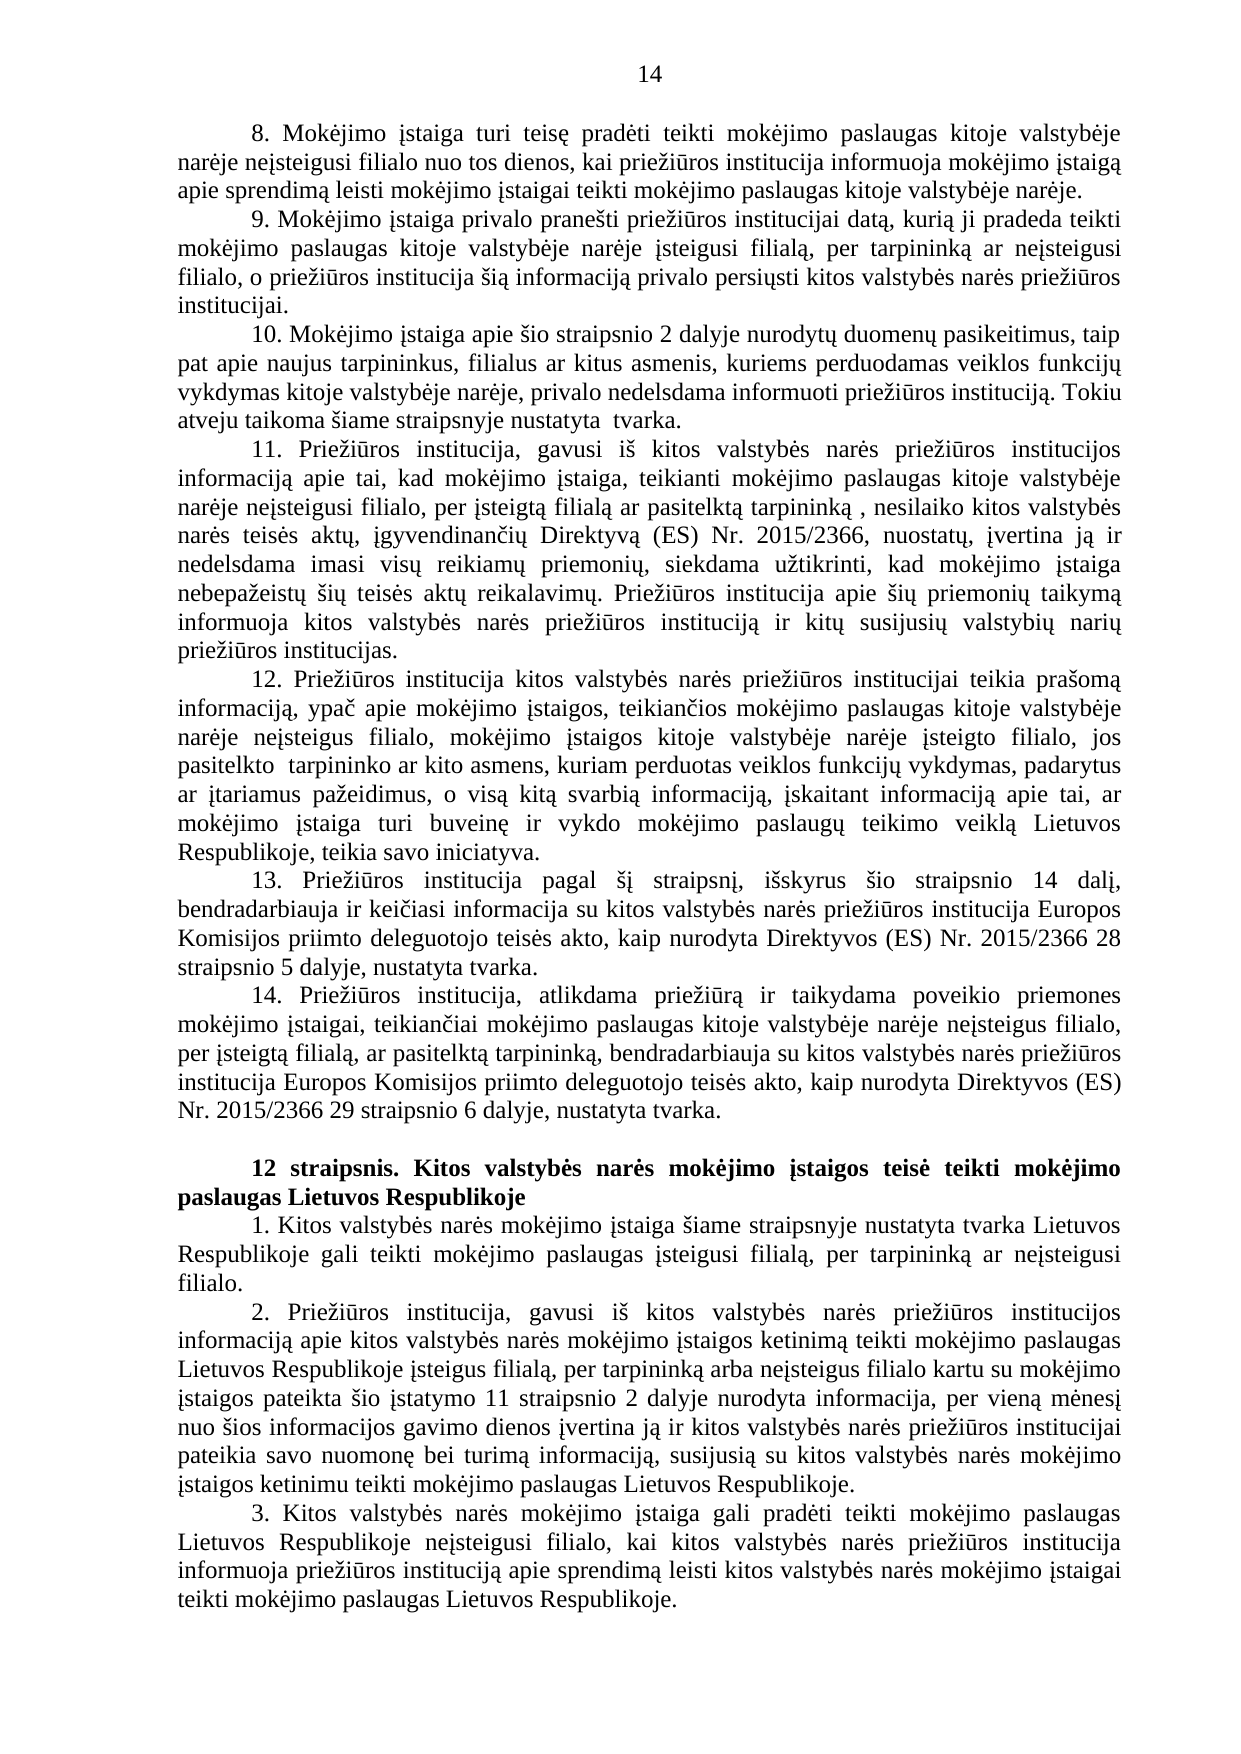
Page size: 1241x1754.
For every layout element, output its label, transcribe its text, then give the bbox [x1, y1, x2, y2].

text 9. Mokėjimo įstaiga privalo pranešti priežiūros institucijai datą, kurią ji pradeda teikti mokėjimo paslaugas kitoje valstybėje narėje įsteigusi filialą, per tarpininką ar neįsteigusi filialo, o priežiūros institucija šią informaciją privalo persiųsti kitos valstybės narės priežiūros institucijai. [177, 204, 1122, 319]
text 11. Priežiūros institucija, gavusi iš kitos valstybės narės priežiūros institucijos informaciją apie tai, kad mokėjimo įstaiga, teikianti mokėjimo paslaugas kitoje valstybėje narėje neįsteigusi filialo, per įsteigtą filialą ar pasitelktą tarpininką , nesilaiko kitos valstybės narės teisės aktų, įgyvendinančių Direktyvą (ES) Nr. 2015/2366, nuostatų, įvertina ją ir nedelsdama imasi visų reikiamų priemonių, siekdama užtikrinti, kad mokėjimo įstaiga nebepažeistų šių teisės aktų reikalavimų. Priežiūros institucija apie šių priemonių taikymą informuoja kitos valstybės narės priežiūros instituciją ir kitų susijusių valstybių narių priežiūros institucijas. [177, 434, 1122, 664]
text 2. Priežiūros institucija, gavusi iš kitos valstybės narės priežiūros institucijos informaciją apie kitos valstybės narės mokėjimo įstaigos ketinimą teikti mokėjimo paslaugas Lietuvos Respublikoje įsteigus filialą, per tarpininką arba neįsteigus filialo kartu su mokėjimo įstaigos pateikta šio įstatymo 11 straipsnio 2 dalyje nurodyta informacija, per vieną mėnesį nuo šios informacijos gavimo dienos įvertina ją ir kitos valstybės narės priežiūros institucijai pateikia savo nuomonę bei turimą informaciją, susijusią su kitos valstybės narės mokėjimo įstaigos ketinimu teikti mokėjimo paslaugas Lietuvos Respublikoje. [177, 1297, 1122, 1498]
text 12 straipsnis. Kitos valstybės narės mokėjimo įstaigos teisė teikti mokėjimo paslaugas Lietuvos Respublikoje [177, 1153, 1122, 1211]
text 8. Mokėjimo įstaiga turi teisę pradėti teikti mokėjimo paslaugas kitoje valstybėje narėje neįsteigusi filialo nuo tos dienos, kai priežiūros institucija informuoja mokėjimo įstaigą apie sprendimą leisti mokėjimo įstaigai teikti mokėjimo paslaugas kitoje valstybėje narėje. [177, 118, 1122, 204]
text 14. Priežiūros institucija, atlikdama priežiūrą ir taikydama poveikio priemones mokėjimo įstaigai, teikiančiai mokėjimo paslaugas kitoje valstybėje narėje neįsteigus filialo, per įsteigtą filialą, ar pasitelktą tarpininką, bendradarbiauja su kitos valstybės narės priežiūros institucija Europos Komisijos priimto deleguotojo teisės akto, kaip nurodyta Direktyvos (ES) Nr. 2015/2366 29 straipsnio 6 dalyje, nustatyta tvarka. [177, 981, 1122, 1124]
text 1. Kitos valstybės narės mokėjimo įstaiga šiame straipsnyje nustatyta tvarka Lietuvos Respublikoje gali teikti mokėjimo paslaugas įsteigusi filialą, per tarpininką ar neįsteigusi filialo. [177, 1211, 1122, 1297]
text 12. Priežiūros institucija kitos valstybės narės priežiūros institucijai teikia prašomą informaciją, ypač apie mokėjimo įstaigos, teikiančios mokėjimo paslaugas kitoje valstybėje narėje neįsteigus filialo, mokėjimo įstaigos kitoje valstybėje narėje įsteigto filialo, jos pasitelkto tarpininko ar kito asmens, kuriam perduotas veiklos funkcijų vykdymas, padarytus ar įtariamus pažeidimus, o visą kitą svarbią informaciją, įskaitant informaciją apie tai, ar mokėjimo įstaiga turi buveinę ir vykdo mokėjimo paslaugų teikimo veiklą Lietuvos Respublikoje, teikia savo iniciatyva. [177, 664, 1122, 866]
text 3. Kitos valstybės narės mokėjimo įstaiga gali pradėti teikti mokėjimo paslaugas Lietuvos Respublikoje neįsteigusi filialo, kai kitos valstybės narės priežiūros institucija informuoja priežiūros instituciją apie sprendimą leisti kitos valstybės narės mokėjimo įstaigai teikti mokėjimo paslaugas Lietuvos Respublikoje. [177, 1498, 1122, 1613]
text 13. Priežiūros institucija pagal šį straipsnį, išskyrus šio straipsnio 14 dalį, bendradarbiauja ir keičiasi informacija su kitos valstybės narės priežiūros institucija Europos Komisijos priimto deleguotojo teisės akto, kaip nurodyta Direktyvos (ES) Nr. 2015/2366 28 straipsnio 5 dalyje, nustatyta tvarka. [177, 866, 1122, 981]
text 10. Mokėjimo įstaiga apie šio straipsnio 2 dalyje nurodytų duomenų pasikeitimus, taip pat apie naujus tarpininkus, filialus ar kitus asmenis, kuriems perduodamas veiklos funkcijų vykdymas kitoje valstybėje narėje, privalo nedelsdama informuoti priežiūros instituciją. Tokiu atveju taikoma šiame straipsnyje nustatyta tvarka. [177, 319, 1122, 434]
